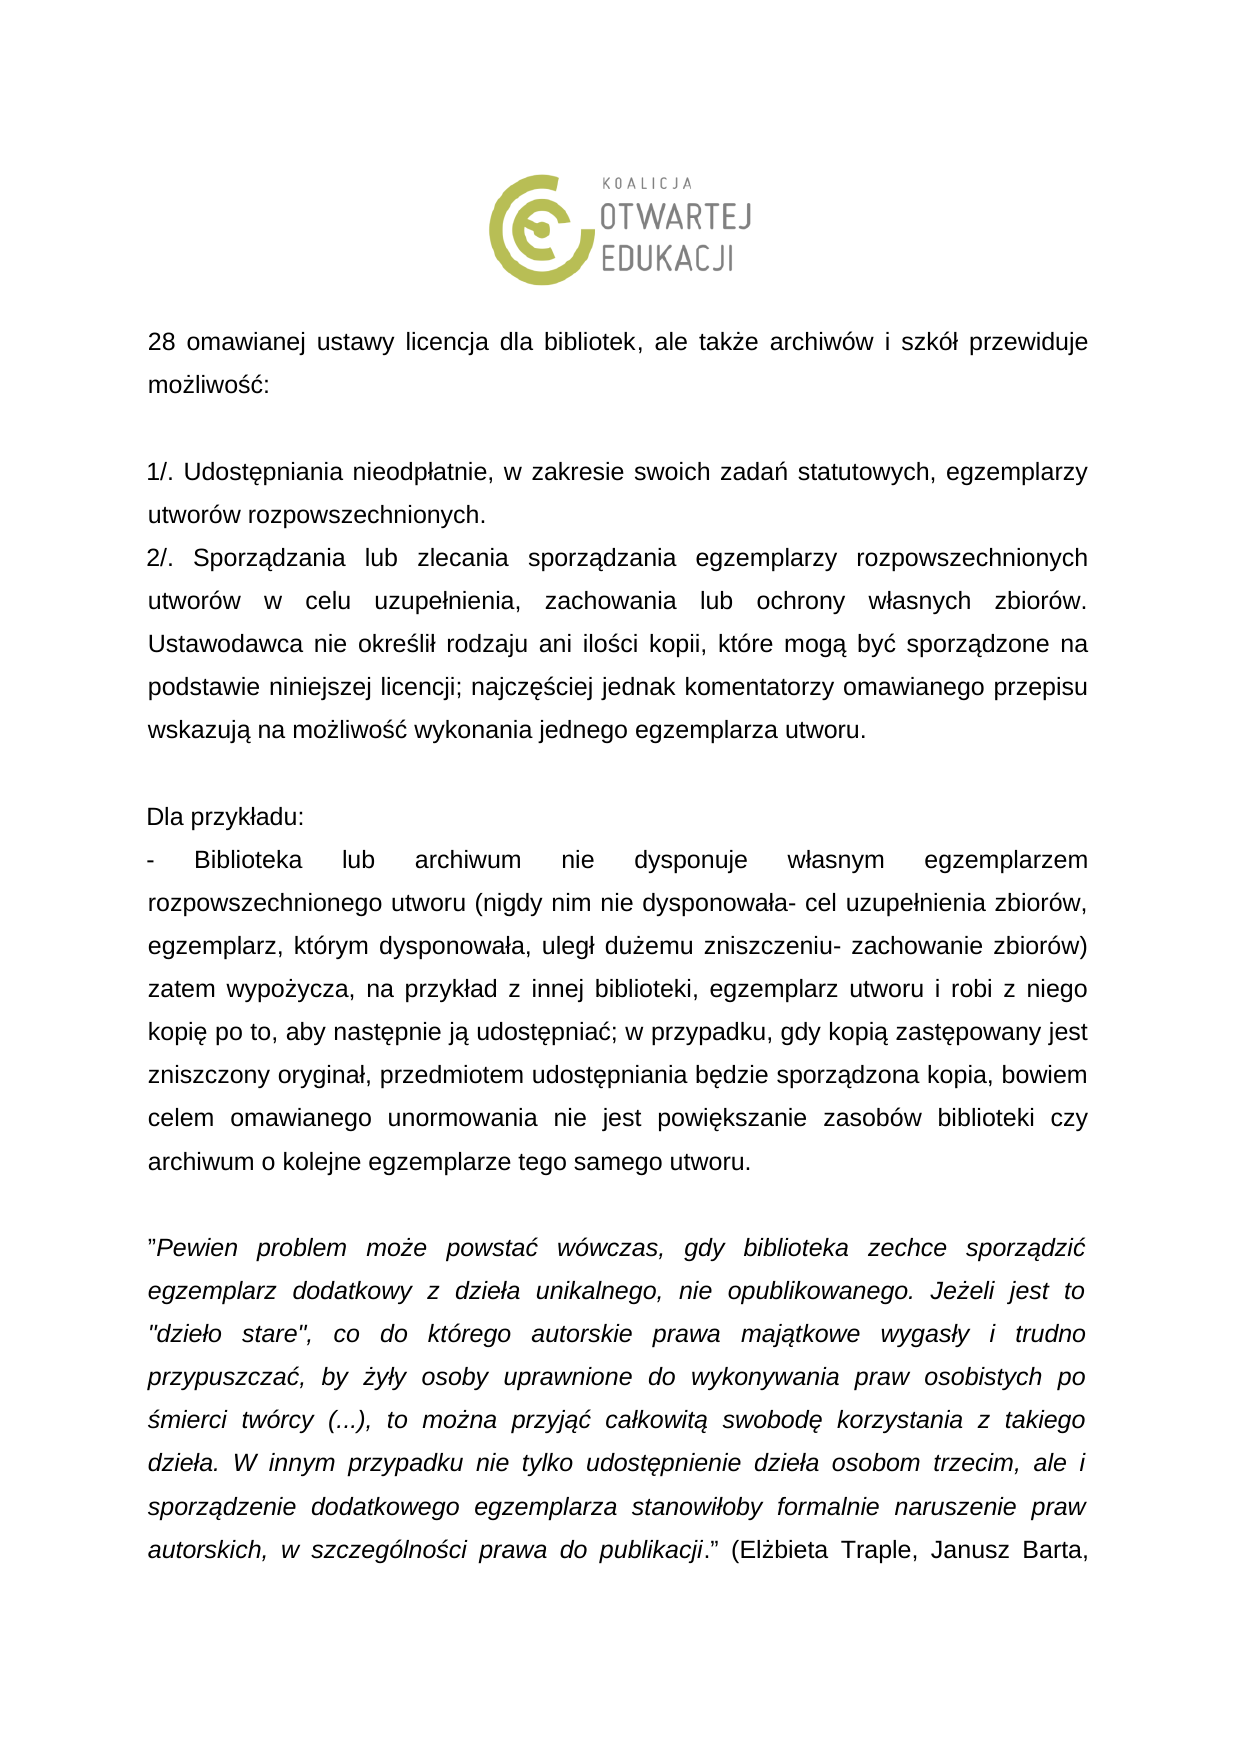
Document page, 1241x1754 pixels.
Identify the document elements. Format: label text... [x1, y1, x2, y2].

text Dla przykładu: [146, 802, 1089, 830]
text - Biblioteka lub archiwum nie dysponuje własnym egzemplarzem rozpowszechnionego utworu (nigdy nim nie dysponowała- cel uzupełnienia zbiorów, egzemplarz, którym dysponowała, uległ dużemu zniszczeniu- zachowanie zbiorów) zatem wypożycza, na przykład z innej biblioteki, egzemplarz utworu i robi z niego kopię po to, aby następnie ją udostępniać; w przypadku, gdy kopią zastępowany jest zniszczony oryginał, przedmiotem udostępniania będzie sporządzona kopia, bowiem celem omawianego unormowania nie jest powiększanie zasobów biblioteki czy archiwum o kolejne egzemplarze tego samego utworu. [146, 845, 1089, 1175]
text 28 omawianej ustawy licencja dla bibliotek, ale także archiwów i szkół przewiduje możliwość: [146, 327, 1089, 399]
text 2/. Sporządzania lub zlecania sporządzania egzemplarzy rozpowszechnionych utworów w celu uzupełnienia, zachowania lub ochrony własnych zbiorów. Ustawodawca nie określił rodzaju ani ilości kopii, które mogą być sporządzone na podstawie niniejszej licencji; najczęściej jednak komentatorzy omawianego przepisu wskazują na możliwość wykonania jednego egzemplarza utworu. [146, 543, 1089, 744]
text ”Pewien problem może powstać wówczas, gdy biblioteka zechce sporządzić egzemplarz dodatkowy z dzieła unikalnego, nie opublikowanego. Jeżeli jest to "dzieło stare", co do którego autorskie prawa majątkowe wygasły i trudno przypuszczać, by żyły osoby uprawnione do wykonywania praw osobistych po śmierci twórcy (...), to można przyjąć całkowitą swobodę korzystania z takiego dzieła. W innym przypadku nie tylko udostępnienie dzieła osobom trzecim, ale i sporządzenie dodatkowego egzemplarza stanowiłoby formalnie naruszenie praw autorskich, w szczególności prawa do publikacji.” (Elżbieta Traple, Janusz Barta, [148, 1233, 1089, 1563]
picture [487, 173, 753, 286]
text 1/. Udostępniania nieodpłatnie, w zakresie swoich zadań statutowych, egzemplarzy utworów rozpowszechnionych. [146, 457, 1089, 528]
